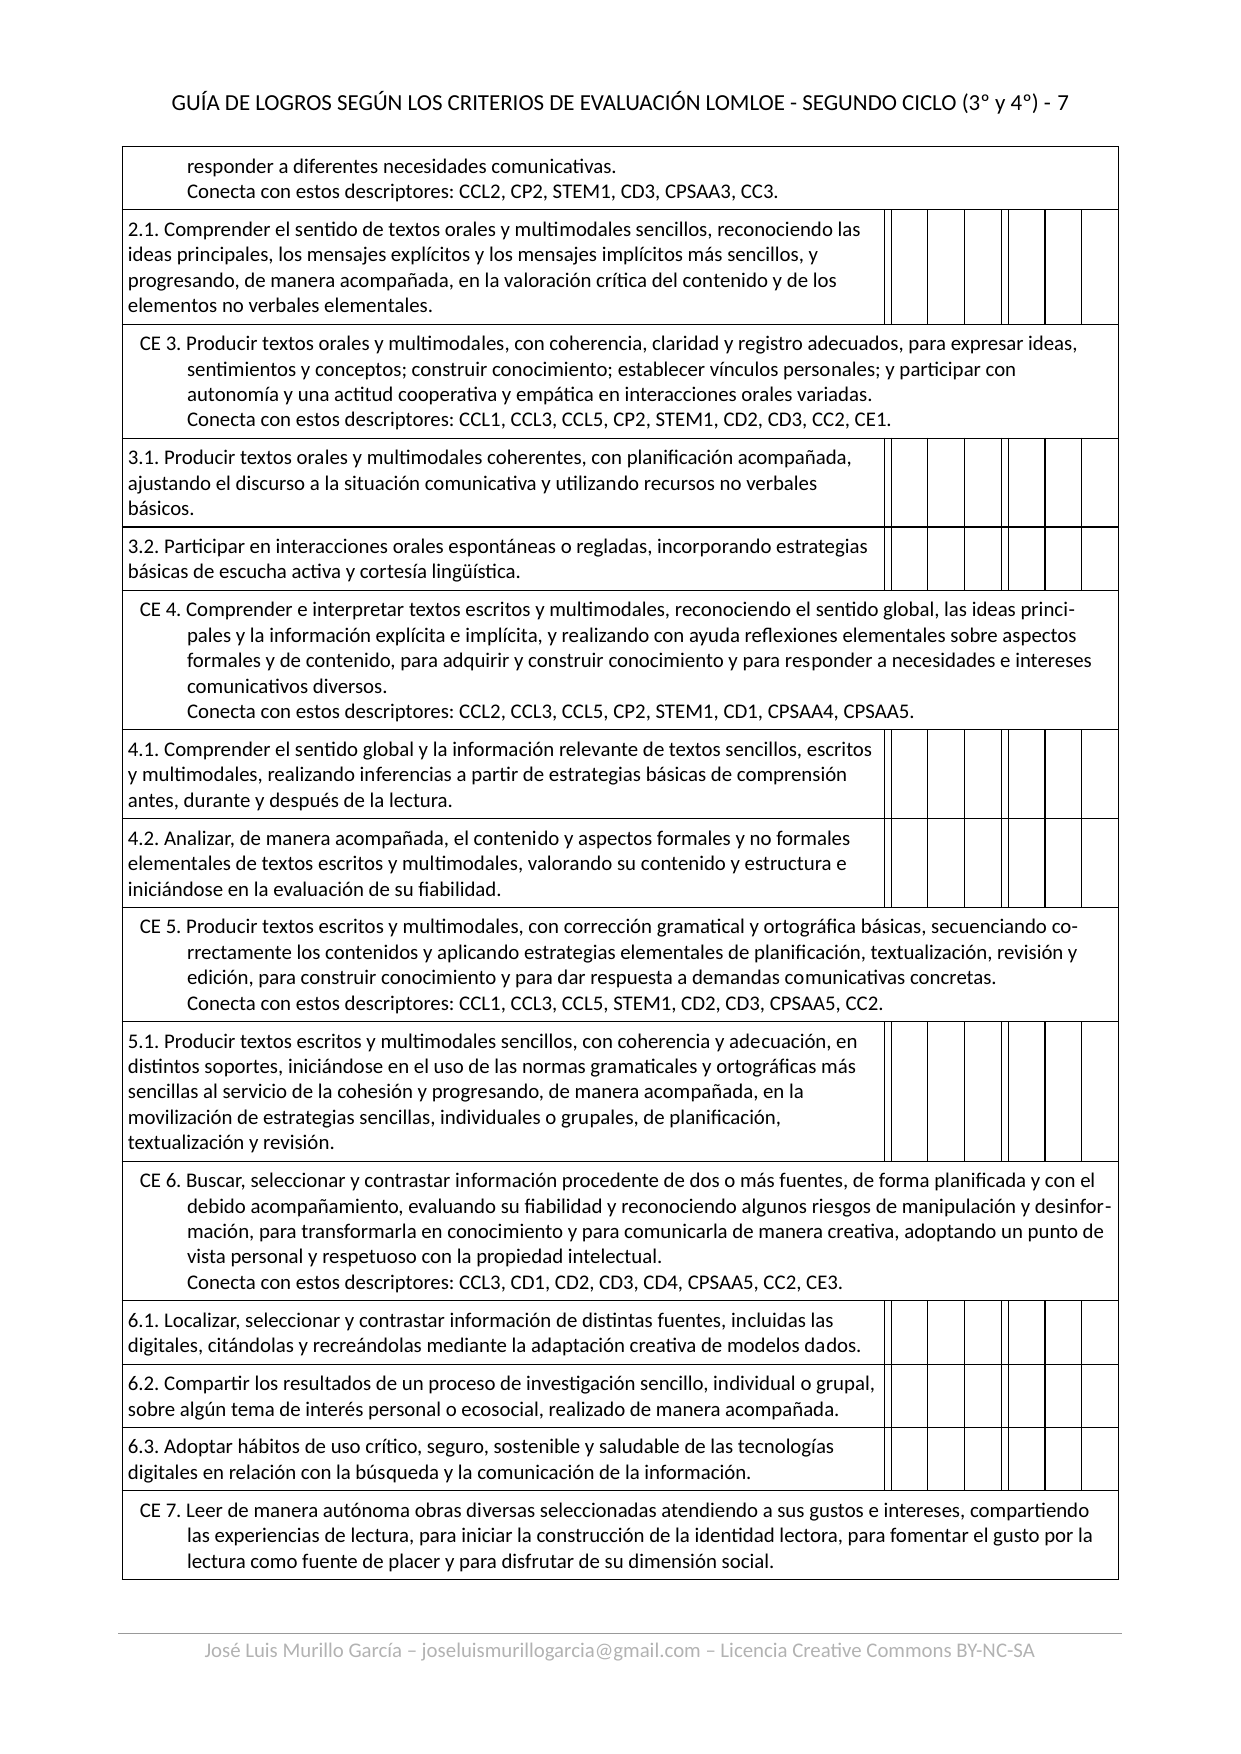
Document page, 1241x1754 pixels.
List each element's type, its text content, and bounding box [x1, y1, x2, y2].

table_cell [1002, 1365, 1008, 1427]
table_cell [1082, 1022, 1118, 1161]
table_cell [965, 528, 1001, 590]
table_cell [1009, 439, 1044, 526]
table_cell [1002, 528, 1008, 590]
table_cell CE 3. Producir textos orales y multimoda­les, con coherencia, claridad y registro adecuados, para expresar ideas, senti­mientos y conceptos; construir cono­cimiento; establecer vínculos perso­nales; y participar con autonomía y una actitud cooperativa y empática en interacciones orales variadas. Conecta con estos descriptores: CCL1, CCL3, CCL5, CP2, STEM1, CD2, CD3, CC2, CE1. [123, 325, 1118, 438]
table_cell [1002, 730, 1008, 818]
table_cell 6.1. Localizar, seleccionar y contrastar información de distintas fuentes, in­cluidas las digitales, ci­tándolas y recreándolas mediante la adaptación creativa de modelos da­dos. [123, 1301, 884, 1363]
table_cell [1082, 1301, 1118, 1363]
table_cell [965, 1428, 1001, 1490]
table_cell [928, 210, 964, 323]
table_cell [892, 730, 927, 818]
table_cell [965, 730, 1001, 818]
table_cell 6.3. Adoptar hábitos de uso crítico, seguro, sos­tenible y saludable de las tecnologías digitales en relación con la bús­queda y la comunica­ción de la información. [123, 1428, 884, 1490]
table_cell [965, 1022, 1001, 1161]
table_cell 3.2. Participar en interac­ciones orales espontá­neas o regladas, incorpo­rando estrategias básicas de escucha activa y cor­tesía lingüística. [123, 528, 884, 590]
table_cell 4.1. Comprender el senti­do global y la informa­ción relevante de textos sencillos, escritos y mul­timodales, realizando in­ferencias a partir de es­trategias básicas de comprensión antes, du­rante y después de la lectura. [123, 730, 884, 818]
table_cell [1046, 528, 1081, 590]
table_cell [892, 439, 927, 526]
table_cell [928, 819, 964, 907]
table_cell [965, 1301, 1001, 1363]
table_cell [1009, 210, 1044, 323]
table_cell [928, 1365, 964, 1427]
table_cell [1009, 1365, 1044, 1427]
table_cell [1046, 439, 1081, 526]
table_cell [1002, 819, 1008, 907]
table_cell [928, 1428, 964, 1490]
table_cell [1046, 1301, 1081, 1363]
table_cell [1082, 439, 1118, 526]
table_cell 5.1. Producir textos escritos y multimodales sencillos, con coherencia y ade­cuación, en distintos so­portes, iniciándose en el uso de las normas gra­maticales y ortográficas más sencillas al servicio de la cohesión y progre­sando, de manera acom­pañada, en la moviliza­ción de estrategias sen­cillas, individuales o gru­pales, de planificación, textualización y revisión. [123, 1022, 884, 1161]
table_cell 3.1. Producir textos ora­les y multimodales cohe­rentes, con planificación acompañada, ajustando el discurso a la situación comunicativa y utilizan­do recursos no verbales básicos. [123, 439, 884, 526]
table_cell [1009, 819, 1044, 907]
table_cell [892, 1301, 927, 1363]
table_cell [892, 528, 927, 590]
table_cell [1082, 730, 1118, 818]
table_cell [928, 528, 964, 590]
table_cell [1002, 1022, 1008, 1161]
table_cell [1002, 439, 1008, 526]
table_cell [1082, 210, 1118, 323]
table_cell [928, 730, 964, 818]
table_cell [1046, 1365, 1081, 1427]
table_cell [1082, 1365, 1118, 1427]
table_cell [1002, 1301, 1008, 1363]
table_cell [885, 528, 891, 590]
table_cell [1046, 210, 1081, 323]
table_cell [1009, 528, 1044, 590]
table_cell [885, 439, 891, 526]
table_cell [892, 1365, 927, 1427]
table_cell [1046, 819, 1081, 907]
table_cell [1002, 1428, 1008, 1490]
table_cell [885, 730, 891, 818]
table_cell [965, 819, 1001, 907]
table_cell [885, 1428, 891, 1490]
table_cell [965, 210, 1001, 323]
table_cell [885, 819, 891, 907]
table_cell [892, 1022, 927, 1161]
table_cell [1082, 528, 1118, 590]
table_cell [965, 1365, 1001, 1427]
table_cell [928, 1022, 964, 1161]
table_cell [965, 439, 1001, 526]
table_cell [928, 1301, 964, 1363]
table_cell [885, 1301, 891, 1363]
table_cell [892, 1428, 927, 1490]
table_cell 2.1. Comprender el sentido de textos orales y multi­modales sencillos, reco­nociendo las ideas prin­cipales, los mensajes ex­plícitos y los mensajes implícitos más sencillos, y progresando, de mane­ra acompañada, en la va­loración crítica del con­tenido y de los elemen­tos no verbales elemen­tales. [123, 210, 884, 323]
table_cell [885, 210, 891, 323]
table_cell [892, 819, 927, 907]
table_cell [1046, 730, 1081, 818]
table_cell [1046, 1428, 1081, 1490]
table_cell [885, 1022, 891, 1161]
table_cell [1009, 1428, 1044, 1490]
table_cell [1082, 1428, 1118, 1490]
table_cell CE 7. Leer de manera autónoma obras di­versas seleccionadas atendiendo a sus gustos e intereses, compartiendo las experiencias de lectura, para iniciar la construcción de la identidad lectora, para fomentar el gusto por la lectura como fuente de placer y para disfru­tar de su dimensión social. [123, 1491, 1118, 1579]
table_cell [1009, 1301, 1044, 1363]
table_cell [1009, 1022, 1044, 1161]
table_cell [1082, 819, 1118, 907]
table_cell [1046, 1022, 1081, 1161]
table_cell CE 6. Buscar, seleccionar y contrastar in­formación procedente de dos o más fuentes, de forma planificada y con el debido acompañamiento, evaluando su fiabilidad y reconociendo algunos riesgos de manipulación y desinfor­mación, para transformarla en conoci­miento y para comunicarla de manera creativa, adoptando un punto de vista personal y respetuoso con la propie­dad intelectual. Conecta con estos descriptores: CCL3, CD1, CD2, CD3, CD4, CPSAA5, CC2, CE3. [123, 1162, 1118, 1300]
table_cell [892, 210, 927, 323]
table_cell [928, 439, 964, 526]
table_cell [1009, 730, 1044, 818]
table_cell responder a diferentes necesidades comunicativas. Conecta con estos descriptores: CCL2, CP2, STEM1, CD3, CPSAA3, CC3. [123, 147, 1118, 209]
table_cell CE 5. Producir textos escritos y multimo­dales, con corrección gramatical y or­tográfica básicas, secuenciando co­rrectamente los contenidos y aplican­do estrategias elementales de planifi­cación, textualización, revisión y edi­ción, para construir conocimiento y para dar respuesta a demandas co­municativas concretas. Conecta con estos descriptores: CCL1, CCL3, CCL5, STEM1, CD2, CD3, CPSAA5, CC2. [123, 908, 1118, 1021]
table_cell 4.2. Analizar, de manera acompañada, el conteni­do y aspectos formales y no formales elementales de textos escritos y mul­timodales, valorando su contenido y estructura e iniciándose en la evalua­ción de su fiabilidad. [123, 819, 884, 907]
table_cell CE 4. Comprender e interpretar textos escritos y multimodales, reconocien­do el sentido global, las ideas princi­pales y la información explícita e im­plícita, y realizando con ayuda refle­xiones elementales sobre aspectos formales y de contenido, para adquirir y construir conocimiento y para res­ponder a necesidades e intereses co­municativos diversos. Conecta con estos descriptores: CCL2, CCL3, CCL5, CP2, STEM1, CD1, CPSAA4, CPSAA5. [123, 591, 1118, 729]
table_cell 6.2. Compartir los resul­tados de un proceso de investigación sencillo, in­dividual o grupal, sobre algún tema de interés personal o ecosocial, realizado de manera acompañada. [123, 1365, 884, 1427]
table_cell [1002, 210, 1008, 323]
table_cell [885, 1365, 891, 1427]
